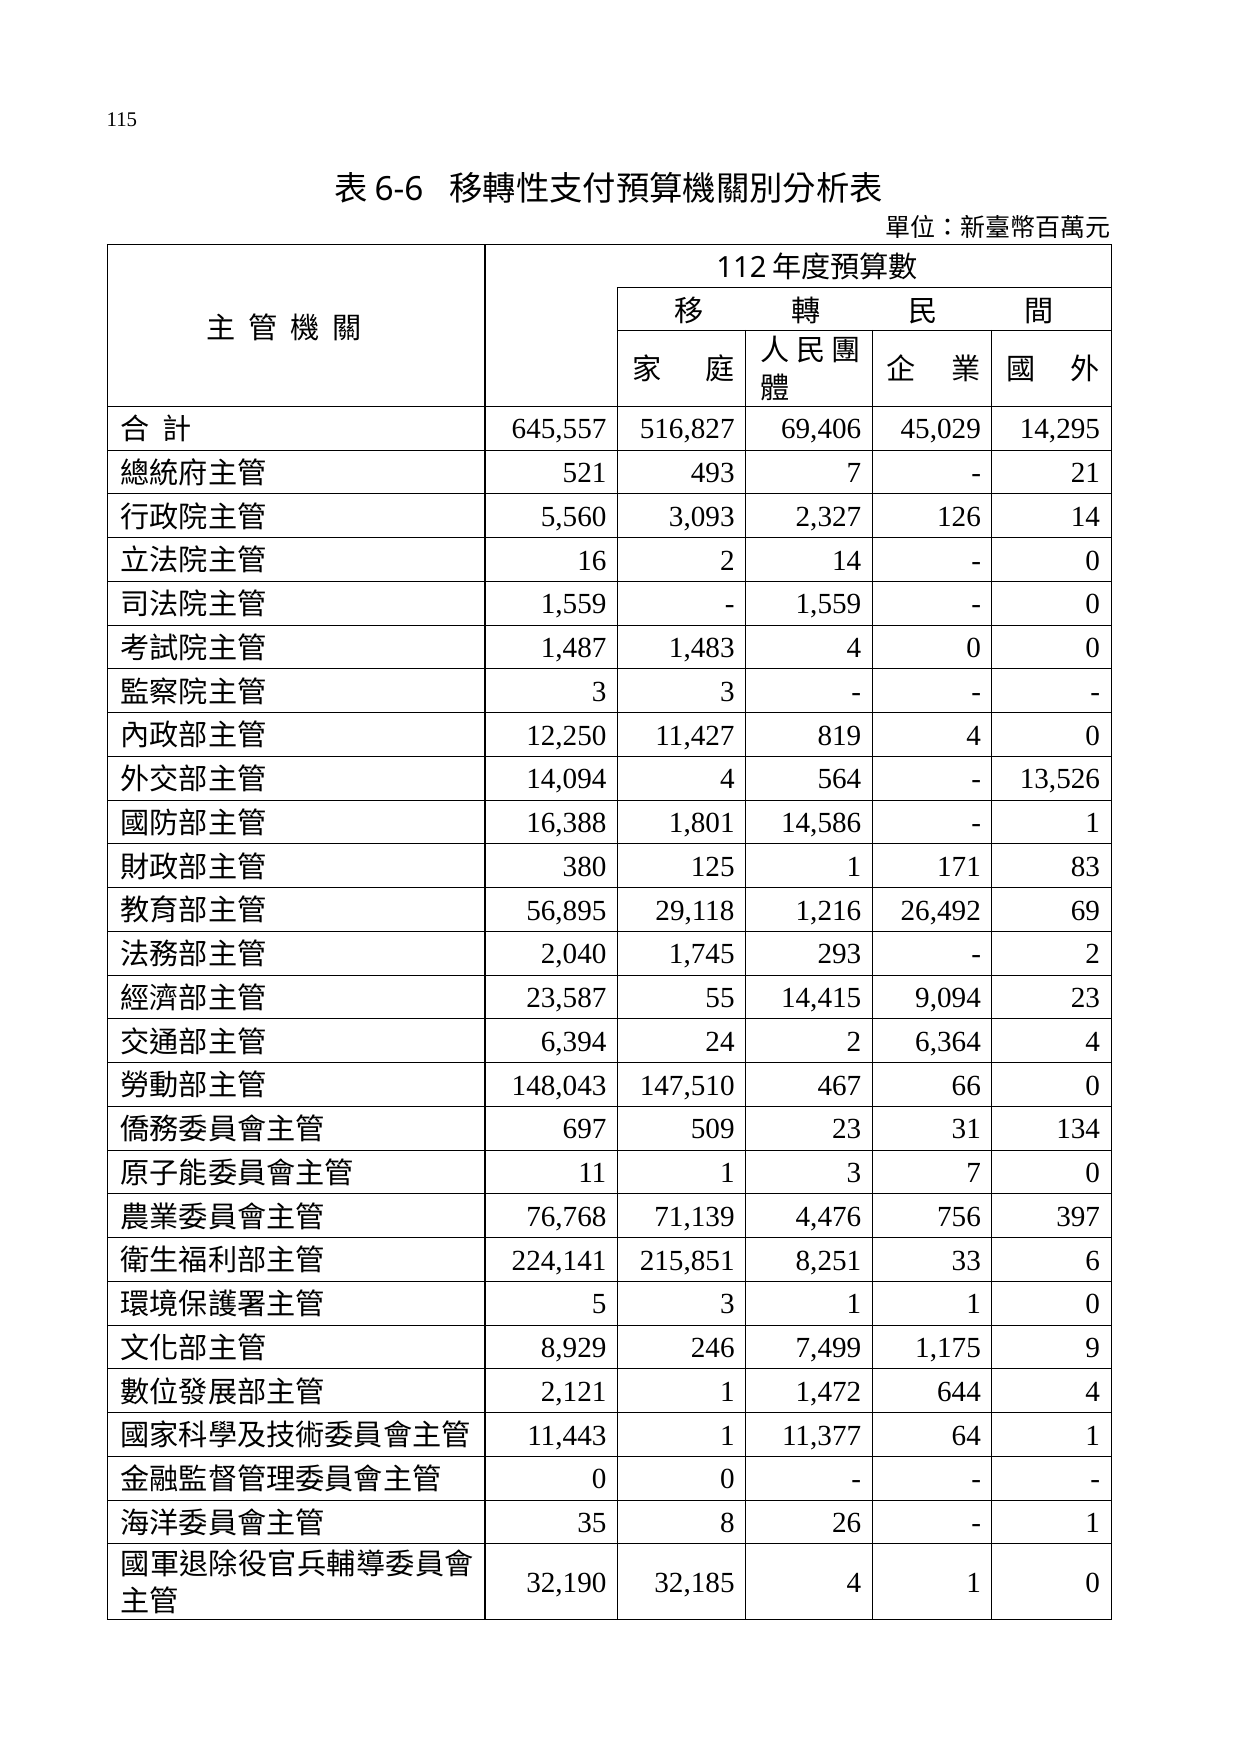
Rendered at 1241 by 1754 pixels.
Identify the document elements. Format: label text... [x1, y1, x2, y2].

table_cell 134 [992, 1107, 1111, 1149]
table_cell 76,768 [486, 1194, 617, 1237]
table_cell - [992, 1457, 1111, 1499]
table_cell 交通部主管 [108, 1019, 484, 1062]
table_cell 11,443 [486, 1413, 617, 1456]
table_cell 行政院主管 [108, 494, 484, 537]
table_cell 246 [618, 1326, 745, 1368]
table_cell 人民團體 [746, 331, 872, 406]
table_cell 衛生福利部主管 [108, 1238, 484, 1281]
table_cell 3 [746, 1151, 872, 1193]
table_cell 勞動部主管 [108, 1063, 484, 1106]
table_cell 農業委員會主管 [108, 1194, 484, 1237]
table_cell 法務部主管 [108, 932, 484, 974]
table_cell 11 [486, 1151, 617, 1193]
table_cell 21 [992, 451, 1111, 493]
table_cell 215,851 [618, 1238, 745, 1281]
table_cell 564 [746, 757, 872, 799]
table_cell [486, 287, 617, 330]
table_cell 126 [873, 494, 991, 537]
table_cell 國軍退除役官兵輔導委員會主管 [108, 1544, 484, 1619]
table_cell 0 [992, 582, 1111, 624]
table_cell 6 [992, 1238, 1111, 1281]
table_cell 516,827 [618, 407, 745, 449]
table_cell 4 [746, 1544, 872, 1619]
table_cell 移 轉 民 間 [618, 288, 1111, 330]
table_cell 29,118 [618, 888, 745, 931]
table_cell 0 [873, 626, 991, 668]
table_cell 1,487 [486, 626, 617, 668]
table_cell 0 [486, 1457, 617, 1499]
table_cell 645,557 [486, 407, 617, 449]
table_cell 14 [992, 494, 1111, 537]
table_cell [486, 330, 617, 406]
table_cell 5,560 [486, 494, 617, 537]
table_cell 4 [746, 626, 872, 668]
table_cell 合 計 [108, 407, 484, 449]
table_cell 23 [746, 1107, 872, 1149]
table_cell 14,295 [992, 407, 1111, 449]
table_cell 經濟部主管 [108, 976, 484, 1018]
table_cell 8,251 [746, 1238, 872, 1281]
table_cell 1,472 [746, 1369, 872, 1412]
table_cell 171 [873, 844, 991, 887]
table_cell 55 [618, 976, 745, 1018]
table_header 112年度預算數 [618, 245, 1111, 287]
table_cell 1,175 [873, 1326, 991, 1368]
text 單位：新臺幣百萬元 [112, 207, 1110, 244]
table_cell 6,364 [873, 1019, 991, 1062]
table_cell 國家科學及技術委員會主管 [108, 1413, 484, 1456]
table_cell 31 [873, 1107, 991, 1149]
table_cell 企業 [873, 331, 991, 406]
table_cell 金融監督管理委員會主管 [108, 1457, 484, 1499]
table_cell - [873, 932, 991, 974]
table_header [486, 245, 617, 287]
table_cell 海洋委員會主管 [108, 1501, 484, 1543]
table_cell 66 [873, 1063, 991, 1106]
table_cell 397 [992, 1194, 1111, 1237]
table_cell 380 [486, 844, 617, 887]
table_cell 立法院主管 [108, 538, 484, 581]
table_cell 1,559 [486, 582, 617, 624]
table_cell 教育部主管 [108, 888, 484, 931]
table_cell 4 [873, 713, 991, 756]
table_cell - [873, 1457, 991, 1499]
table_cell 0 [618, 1457, 745, 1499]
table_cell 1 [618, 1413, 745, 1456]
table_cell - [873, 757, 991, 799]
table_cell 493 [618, 451, 745, 493]
table_cell 4 [618, 757, 745, 799]
table_cell 數位發展部主管 [108, 1369, 484, 1412]
table_cell 1 [618, 1369, 745, 1412]
table_cell 0 [992, 1151, 1111, 1193]
table_cell 4 [992, 1369, 1111, 1412]
table_header 主 管 機 關 [108, 245, 484, 406]
table_cell 1 [992, 801, 1111, 843]
table_cell 5 [486, 1282, 617, 1324]
table_cell 1 [746, 1282, 872, 1324]
table_cell 考試院主管 [108, 626, 484, 668]
table_cell 756 [873, 1194, 991, 1237]
table_cell - [873, 669, 991, 712]
table_cell 環境保護署主管 [108, 1282, 484, 1324]
table_cell 71,139 [618, 1194, 745, 1237]
table_cell 4,476 [746, 1194, 872, 1237]
table_cell 3,093 [618, 494, 745, 537]
table_cell 9,094 [873, 976, 991, 1018]
table_cell 644 [873, 1369, 991, 1412]
table_cell 521 [486, 451, 617, 493]
table_cell 35 [486, 1501, 617, 1543]
table_cell 1,483 [618, 626, 745, 668]
table_cell 26,492 [873, 888, 991, 931]
table_cell 11,427 [618, 713, 745, 756]
table_cell 3 [486, 669, 617, 712]
table_cell - [873, 1501, 991, 1543]
table_cell 1,216 [746, 888, 872, 931]
table_cell 8 [618, 1501, 745, 1543]
table_cell 外交部主管 [108, 757, 484, 799]
table_cell 14 [746, 538, 872, 581]
table_cell 2 [618, 538, 745, 581]
table_cell 509 [618, 1107, 745, 1149]
table_cell 32,185 [618, 1544, 745, 1619]
table_cell 財政部主管 [108, 844, 484, 887]
table_cell 2,121 [486, 1369, 617, 1412]
table_cell 69,406 [746, 407, 872, 449]
table_cell 14,586 [746, 801, 872, 843]
table_cell 14,094 [486, 757, 617, 799]
table_cell 國防部主管 [108, 801, 484, 843]
table_cell 23,587 [486, 976, 617, 1018]
table_cell 總統府主管 [108, 451, 484, 493]
table_cell - [873, 801, 991, 843]
table_cell 1 [618, 1151, 745, 1193]
table_cell 僑務委員會主管 [108, 1107, 484, 1149]
table_cell 監察院主管 [108, 669, 484, 712]
table_cell 69 [992, 888, 1111, 931]
table_cell 819 [746, 713, 872, 756]
table_cell 1 [992, 1501, 1111, 1543]
table_cell 1 [873, 1544, 991, 1619]
table_cell 2,040 [486, 932, 617, 974]
table_cell 83 [992, 844, 1111, 887]
table_cell 16,388 [486, 801, 617, 843]
table_cell - [746, 1457, 872, 1499]
table_cell 6,394 [486, 1019, 617, 1062]
table_cell 45,029 [873, 407, 991, 449]
table_cell 8,929 [486, 1326, 617, 1368]
table_cell 3 [618, 1282, 745, 1324]
table_cell 1,745 [618, 932, 745, 974]
table_cell 0 [992, 1063, 1111, 1106]
table_cell 1 [746, 844, 872, 887]
table_cell 9 [992, 1326, 1111, 1368]
table_cell 7 [746, 451, 872, 493]
table_cell 1 [873, 1282, 991, 1324]
table_cell 0 [992, 538, 1111, 581]
text 表6-6 移轉性支付預算機關別分析表 [106, 173, 1110, 207]
table_cell 1,801 [618, 801, 745, 843]
table_cell 2 [746, 1019, 872, 1062]
table_cell 224,141 [486, 1238, 617, 1281]
table_cell 16 [486, 538, 617, 581]
table_cell - [992, 669, 1111, 712]
table_cell 0 [992, 626, 1111, 668]
table_cell 內政部主管 [108, 713, 484, 756]
table_cell 0 [992, 1544, 1111, 1619]
table_cell 23 [992, 976, 1111, 1018]
table_cell 2,327 [746, 494, 872, 537]
table_cell 56,895 [486, 888, 617, 931]
table_cell - [746, 669, 872, 712]
table_cell 13,526 [992, 757, 1111, 799]
table_cell 0 [992, 1282, 1111, 1324]
table_cell - [618, 582, 745, 624]
table_cell 7,499 [746, 1326, 872, 1368]
table_cell 64 [873, 1413, 991, 1456]
table_cell 147,510 [618, 1063, 745, 1106]
table_cell 司法院主管 [108, 582, 484, 624]
table_cell 14,415 [746, 976, 872, 1018]
table_cell 家庭 [618, 331, 745, 406]
table_cell 26 [746, 1501, 872, 1543]
table_cell - [873, 538, 991, 581]
table_cell - [873, 451, 991, 493]
table_cell - [873, 582, 991, 624]
table_cell 文化部主管 [108, 1326, 484, 1368]
table_cell 1 [992, 1413, 1111, 1456]
table_cell 4 [992, 1019, 1111, 1062]
table_cell 11,377 [746, 1413, 872, 1456]
table_cell 697 [486, 1107, 617, 1149]
table_cell 24 [618, 1019, 745, 1062]
table_cell 293 [746, 932, 872, 974]
table_cell 33 [873, 1238, 991, 1281]
table_cell 國外 [992, 331, 1111, 406]
table_cell 2 [992, 932, 1111, 974]
table_cell 7 [873, 1151, 991, 1193]
table_cell 125 [618, 844, 745, 887]
table_cell 原子能委員會主管 [108, 1151, 484, 1193]
table_cell 467 [746, 1063, 872, 1106]
table_cell 32,190 [486, 1544, 617, 1619]
table_cell 3 [618, 669, 745, 712]
table_cell 12,250 [486, 713, 617, 756]
table_cell 148,043 [486, 1063, 617, 1106]
table_cell 1,559 [746, 582, 872, 624]
table_cell 0 [992, 713, 1111, 756]
